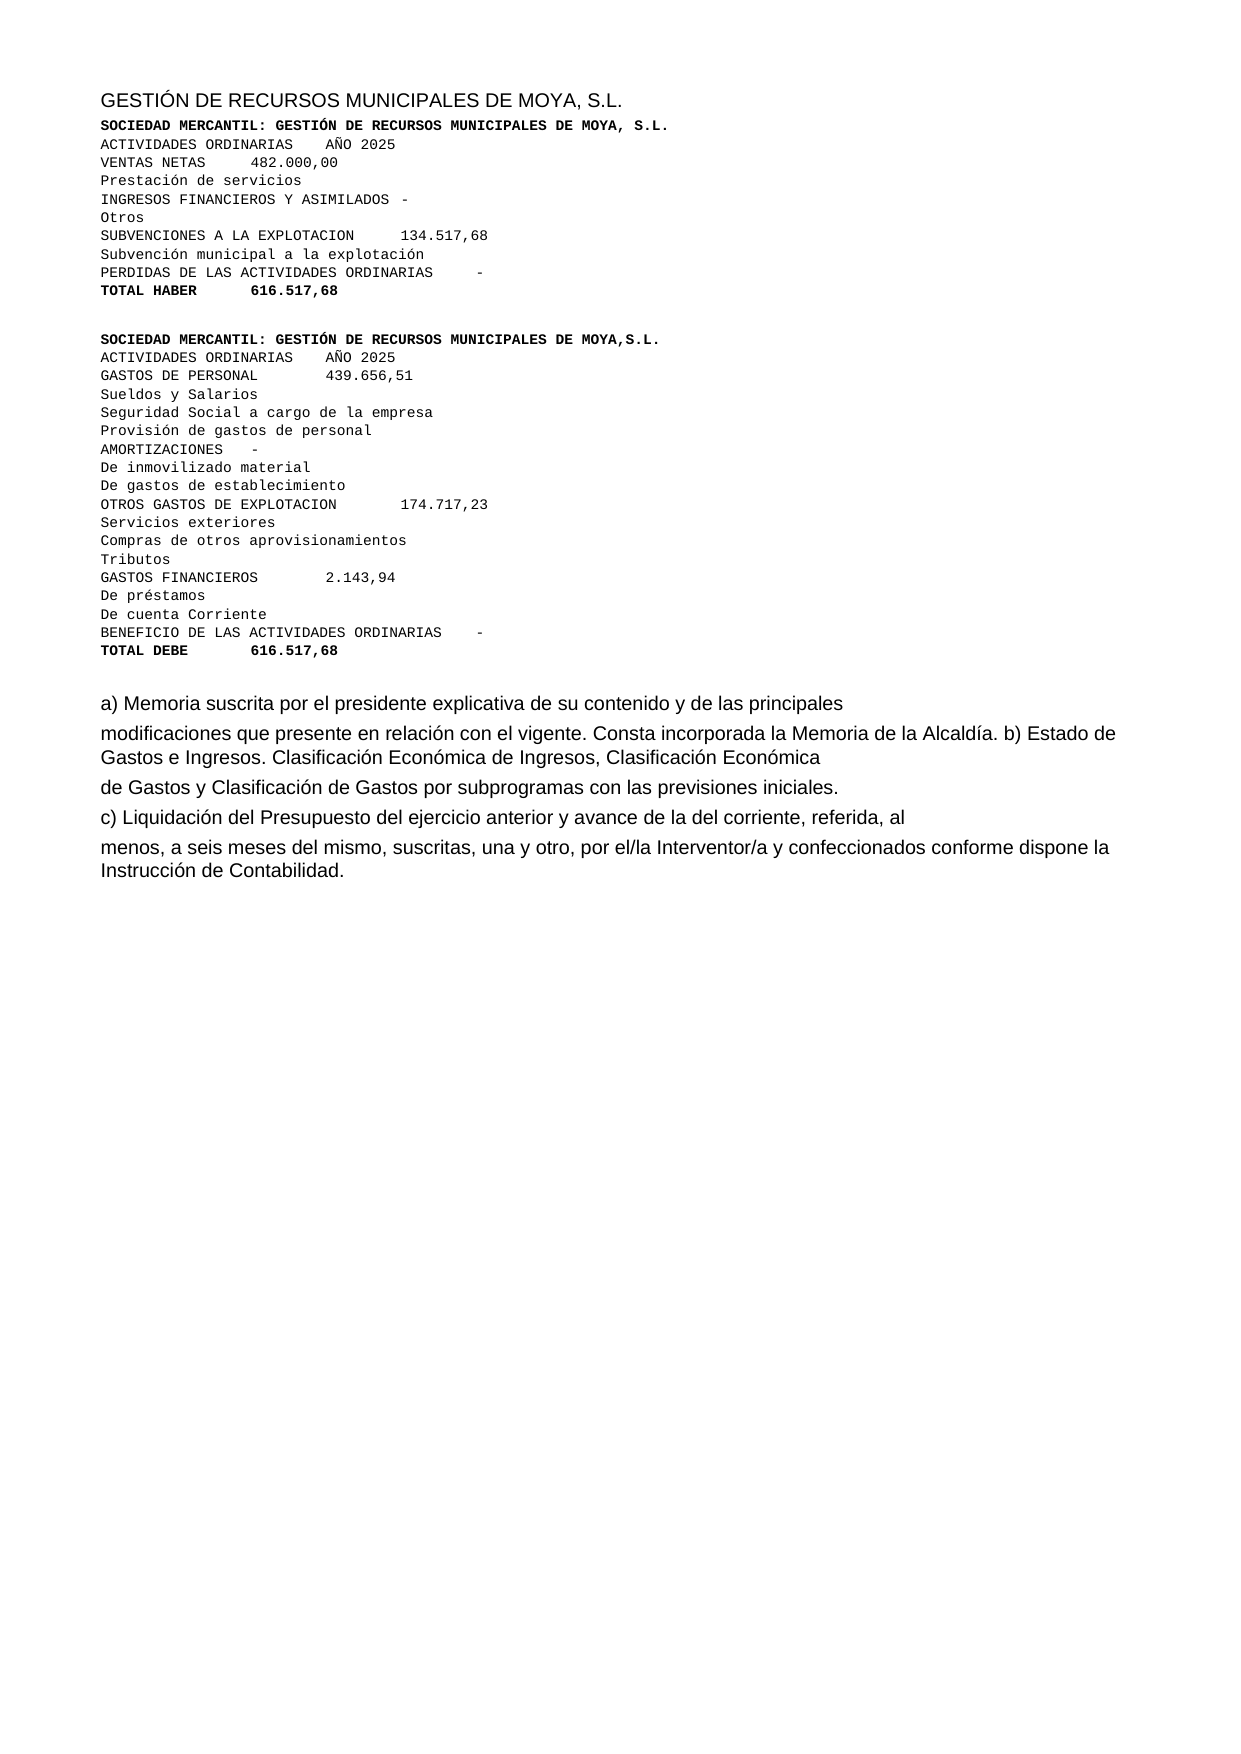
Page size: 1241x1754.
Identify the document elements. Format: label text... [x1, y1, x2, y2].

text VENTAS NETAS 482.000,00 [100, 155, 1157, 172]
text Subvención municipal a la explotación [100, 247, 1157, 263]
text Otros [100, 210, 1157, 227]
text AMORTIZACIONES - [100, 442, 1157, 458]
text Sueldos y Salarios [100, 387, 1157, 403]
text Compras de otros aprovisionamientos [100, 533, 1157, 550]
text ACTIVIDADES ORDINARIAS AÑO 2025 [100, 350, 1157, 367]
text a) Memoria suscrita por el presidente explicativa de su contenido y de las principales [100, 692, 1157, 714]
text GESTIÓN DE RECURSOS MUNICIPALES DE MOYA, S.L. [100, 88, 1157, 111]
text de Gastos y Clasificación de Gastos por subprogramas con las previsiones iniciales. [100, 776, 1157, 798]
text Seguridad Social a cargo de la empresa [100, 405, 1157, 422]
text Tributos [100, 552, 1157, 568]
text menos, a seis meses del mismo, suscritas, una y otro, por el/la Interventor/a y confeccionados conforme dispone la Instrucción de Contabilidad. [100, 836, 1157, 882]
text GASTOS FINANCIEROS 2.143,94 [100, 570, 1157, 587]
text INGRESOS FINANCIEROS Y ASIMILADOS - [100, 192, 1157, 208]
text SUBVENCIONES A LA EXPLOTACION 134.517,68 [100, 228, 1157, 245]
text De inmovilizado material [100, 460, 1157, 477]
text TOTAL DEBE 616.517,68 [100, 643, 1157, 660]
text OTROS GASTOS DE EXPLOTACION 174.717,23 [100, 497, 1157, 513]
text De préstamos [100, 588, 1157, 605]
text c) Liquidación del Presupuesto del ejercicio anterior y avance de la del corriente, referida, al [100, 806, 1157, 828]
text BENEFICIO DE LAS ACTIVIDADES ORDINARIAS - [100, 625, 1157, 642]
text SOCIEDAD MERCANTIL: GESTIÓN DE RECURSOS MUNICIPALES DE MOYA,S.L. [100, 332, 1157, 348]
text Servicios exteriores [100, 515, 1157, 532]
text Prestación de servicios [100, 173, 1157, 190]
text PERDIDAS DE LAS ACTIVIDADES ORDINARIAS - [100, 265, 1157, 282]
text De cuenta Corriente [100, 607, 1157, 623]
text ACTIVIDADES ORDINARIAS AÑO 2025 [100, 137, 1157, 153]
text Provisión de gastos de personal [100, 423, 1157, 440]
text TOTAL HABER 616.517,68 [100, 283, 1157, 300]
text GASTOS DE PERSONAL 439.656,51 [100, 368, 1157, 385]
text De gastos de establecimiento [100, 478, 1157, 495]
text modificaciones que presente en relación con el vigente. Consta incorporada la Memoria de la Alcaldía. b) Estado de Gastos e Ingresos. Clasificación Económica de Ingresos, Clasificación Económica [100, 722, 1157, 768]
text SOCIEDAD MERCANTIL: GESTIÓN DE RECURSOS MUNICIPALES DE MOYA, S.L. [100, 118, 1157, 135]
